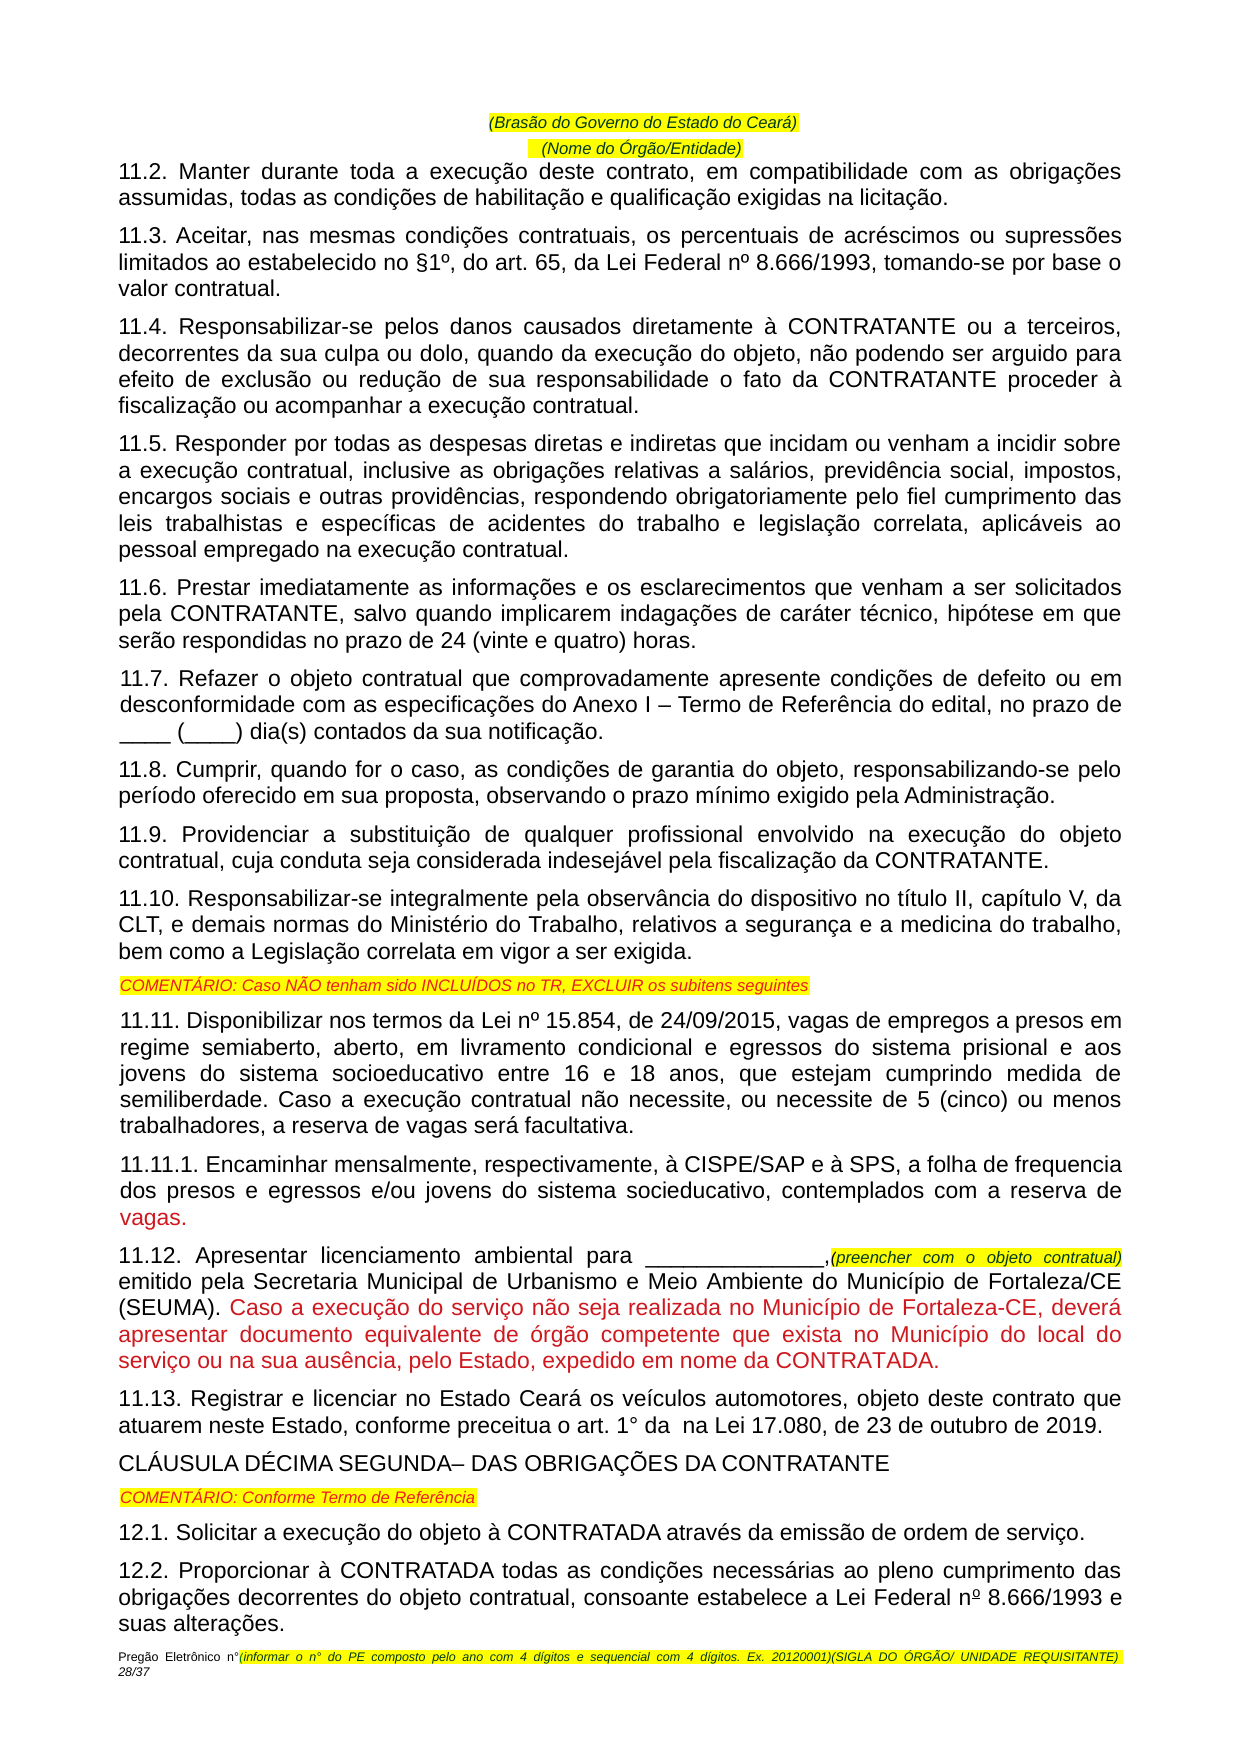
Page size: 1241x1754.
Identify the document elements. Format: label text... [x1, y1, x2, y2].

text 11.13. Registrar e licenciar no Estado Ceará os veículos automotores, objeto deste contrato que atuarem neste Estado, conforme preceitua o art. 1° da na Lei 17.080, de 23 de outubro de 2019. [118, 1385, 1123, 1438]
text 11.10. Responsabilizar-se integralmente pela observância do dispositivo no título II, capítulo V, da CLT, e demais normas do Ministério do Trabalho, relativos a segurança e a medicina do trabalho, bem como a Legislação correlata em vigor a ser exigida. [118, 885, 1123, 964]
text 11.6. Prestar imediatamente as informações e os esclarecimentos que venham a ser solicitados pela CONTRATANTE, salvo quando implicarem indagações de caráter técnico, hipótese em que serão respondidas no prazo de 24 (vinte e quatro) horas. [118, 574, 1123, 653]
text 12.1. Solicitar a execução do objeto à CONTRATADA através da emissão de ordem de serviço. [118, 1519, 1123, 1546]
text 11.7. Refazer o objeto contratual que comprovadamente apresente condições de defeito ou em desconformidade com as especificações do Anexo I – Termo de Referência do edital, no prazo de ____ (____) dia(s) contados da sua notificação. [119, 665, 1123, 744]
text 11.12. Apresentar licenciamento ambiental para ______________,(preencher com o objeto contratual) emitido pela Secretaria Municipal de Urbanismo e Meio Ambiente do Município de Fortaleza/CE (SEUMA). Caso a execução do serviço não seja realizada no Município de Fortaleza-CE, deverá apresentar documento equivalente de órgão competente que exista no Município do local do serviço ou na sua ausência, pelo Estado, expedido em nome da CONTRATADA. [118, 1242, 1123, 1373]
text 11.11.1. Encaminhar mensalmente, respectivamente, à CISPE/SAP e à SPS, a folha de frequencia dos presos e egressos e/ou jovens do sistema socieducativo, contemplados com a reserva de vagas. [119, 1151, 1123, 1230]
text 11.9. Providenciar a substituição de qualquer profissional envolvido na execução do objeto contratual, cuja conduta seja considerada indesejável pela fiscalização da CONTRATANTE. [118, 821, 1123, 873]
text 11.2. Manter durante toda a execução deste contrato, em compatibilidade com as obrigações assumidas, todas as condições de habilitação e qualificação exigidas na licitação. [118, 158, 1123, 210]
text 11.4. Responsabilizar-se pelos danos causados diretamente à CONTRATANTE ou a terceiros, decorrentes da sua culpa ou dolo, quando da execução do objeto, não podendo ser arguido para efeito de exclusão ou redução de sua responsabilidade o fato da CONTRATANTE proceder à fiscalização ou acompanhar a execução contratual. [118, 313, 1123, 418]
text COMENTÁRIO: Caso NÃO tenham sido INCLUÍDOS no TR, EXCLUIR os subitens seguintes [119, 976, 1123, 995]
text CLÁUSULA DÉCIMA SEGUNDA– DAS OBRIGAÇÕES DA CONTRATANTE [118, 1450, 1123, 1476]
text 11.8. Cumprir, quando for o caso, as condições de garantia do objeto, responsabilizando-se pelo período oferecido em sua proposta, observando o prazo mínimo exigido pela Administração. [118, 756, 1123, 809]
text 11.5. Responder por todas as despesas diretas e indiretas que incidam ou venham a incidir sobre a execução contratual, inclusive as obrigações relativas a salários, previdência social, impostos, encargos sociais e outras providências, respondendo obrigatoriamente pelo fiel cumprimento das leis trabalhistas e específicas de acidentes do trabalho e legislação correlata, aplicáveis ao pessoal empregado na execução contratual. [118, 430, 1123, 562]
text 12.2. Proporcionar à CONTRATADA todas as condições necessárias ao pleno cumprimento das obrigações decorrentes do objeto contratual, consoante estabelece a Lei Federal no 8.666/1993 e suas alterações. [118, 1557, 1123, 1636]
text 11.11. Disponibilizar nos termos da Lei nº 15.854, de 24/09/2015, vagas de empregos a presos em regime semiaberto, aberto, em livramento condicional e egressos do sistema prisional e aos jovens do sistema socioeducativo entre 16 e 18 anos, que estejam cumprindo medida de semiliberdade. Caso a execução contratual não necessite, ou necessite de 5 (cinco) ou menos trabalhadores, a reserva de vagas será facultativa. [119, 1007, 1123, 1139]
text 11.3. Aceitar, nas mesmas condições contratuais, os percentuais de acréscimos ou supressões limitados ao estabelecido no §1º, do art. 65, da Lei Federal nº 8.666/1993, tomando-se por base o valor contratual. [118, 222, 1123, 301]
text COMENTÁRIO: Conforme Termo de Referência [120, 1488, 1123, 1507]
